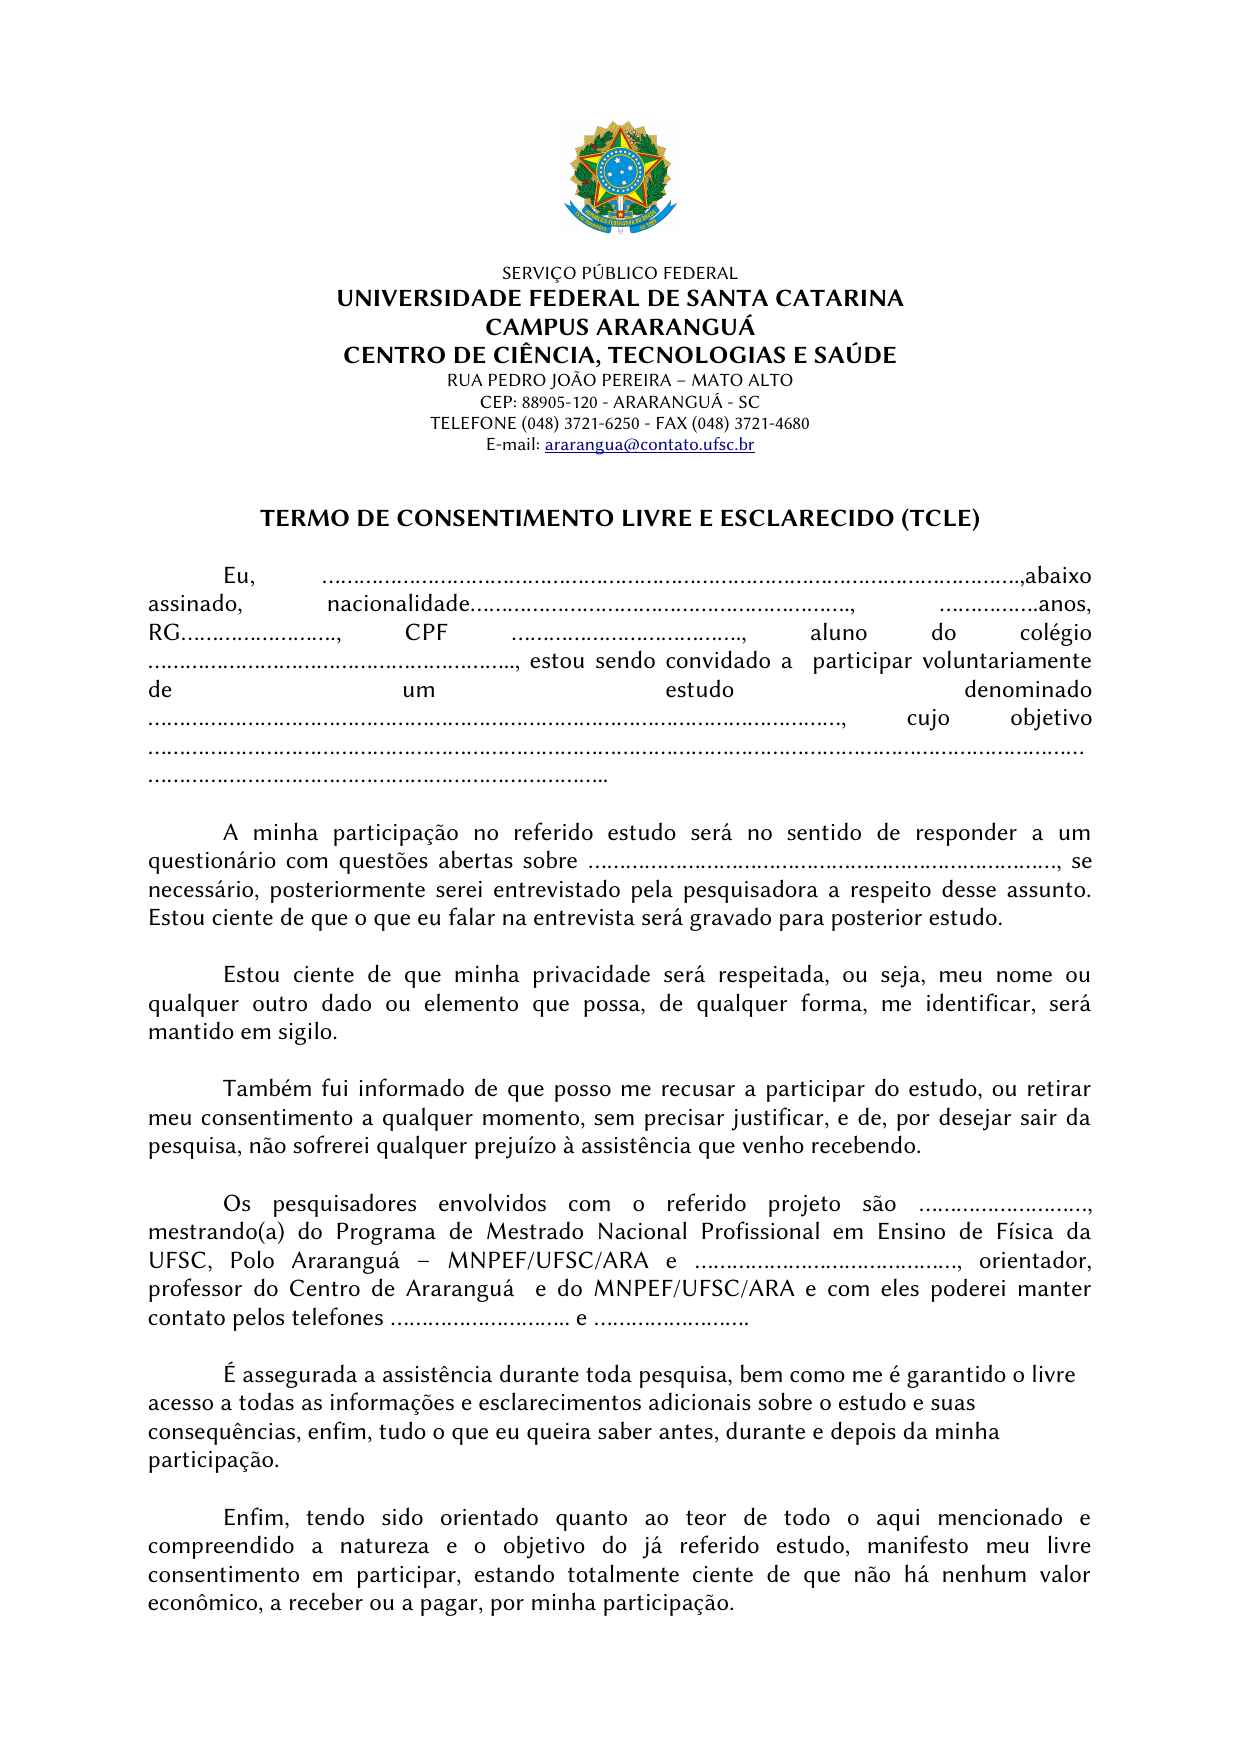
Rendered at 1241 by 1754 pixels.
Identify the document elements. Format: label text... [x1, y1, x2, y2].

text Estou ciente de que minha privacidade será respeitada, ou seja, meu nome ou qualquer outro dado ou elemento que possa, de qualquer forma, me identificar, será mantido em sigilo. [148, 960, 1093, 1046]
text Os pesquisadores envolvidos com o referido projeto são ……………………..., mestrando(a) do Programa de Mestrado Nacional Profissional em Ensino de Física da UFSC, Polo Araranguá – MNPEF/UFSC/ARA e ……………………………………, orientador, professor do Centro de Araranguá e do MNPEF/UFSC/ARA e com eles poderei manter contato pelos telefones ……………………….. e ……………………. [148, 1188, 1093, 1331]
text Eu, ................................................................................................................,abaixo assinado, nacionalidade............................................................., ................anos, RG........................., CPF ....................................., aluno do colégio ………………………………………………….., estou sendo convidado a participar voluntariamente de um estudo denominado ………………………………………………………………………………………………..., cujo objetivo …………………………………………………………………………………………………………………………………………………………………………………………………….. [148, 561, 1093, 789]
text É assegurada a assistência durante toda pesquisa, bem como me é garantido o livre acesso a todas as informações e esclarecimentos adicionais sobre o estudo e suas consequências, enfim, tudo o que eu queira saber antes, durante e depois da minha participação. [148, 1360, 1093, 1474]
text TERMO DE CONSENTIMENTO LIVRE E ESCLARECIDO (TCLE) [148, 503, 1093, 532]
text Enfim, tendo sido orientado quanto ao teor de todo o aqui mencionado e compreendido a natureza e o objetivo do já referido estudo, manifesto meu livre consentimento em participar, estando totalmente ciente de que não há nenhum valor econômico, a receber ou a pagar, por minha participação. [148, 1502, 1093, 1617]
picture [560, 118, 680, 237]
text A minha participação no referido estudo será no sentido de responder a um questionário com questões abertas sobre ………………………………………………………………..., se necessário, posteriormente serei entrevistado pela pesquisadora a respeito desse assunto. Estou ciente de que o que eu falar na entrevista será gravado para posterior estudo. [148, 817, 1093, 932]
text Também fui informado de que posso me recusar a participar do estudo, ou retirar meu consentimento a qualquer momento, sem precisar justificar, e de, por desejar sair da pesquisa, não sofrerei qualquer prejuízo à assistência que venho recebendo. [148, 1074, 1093, 1160]
